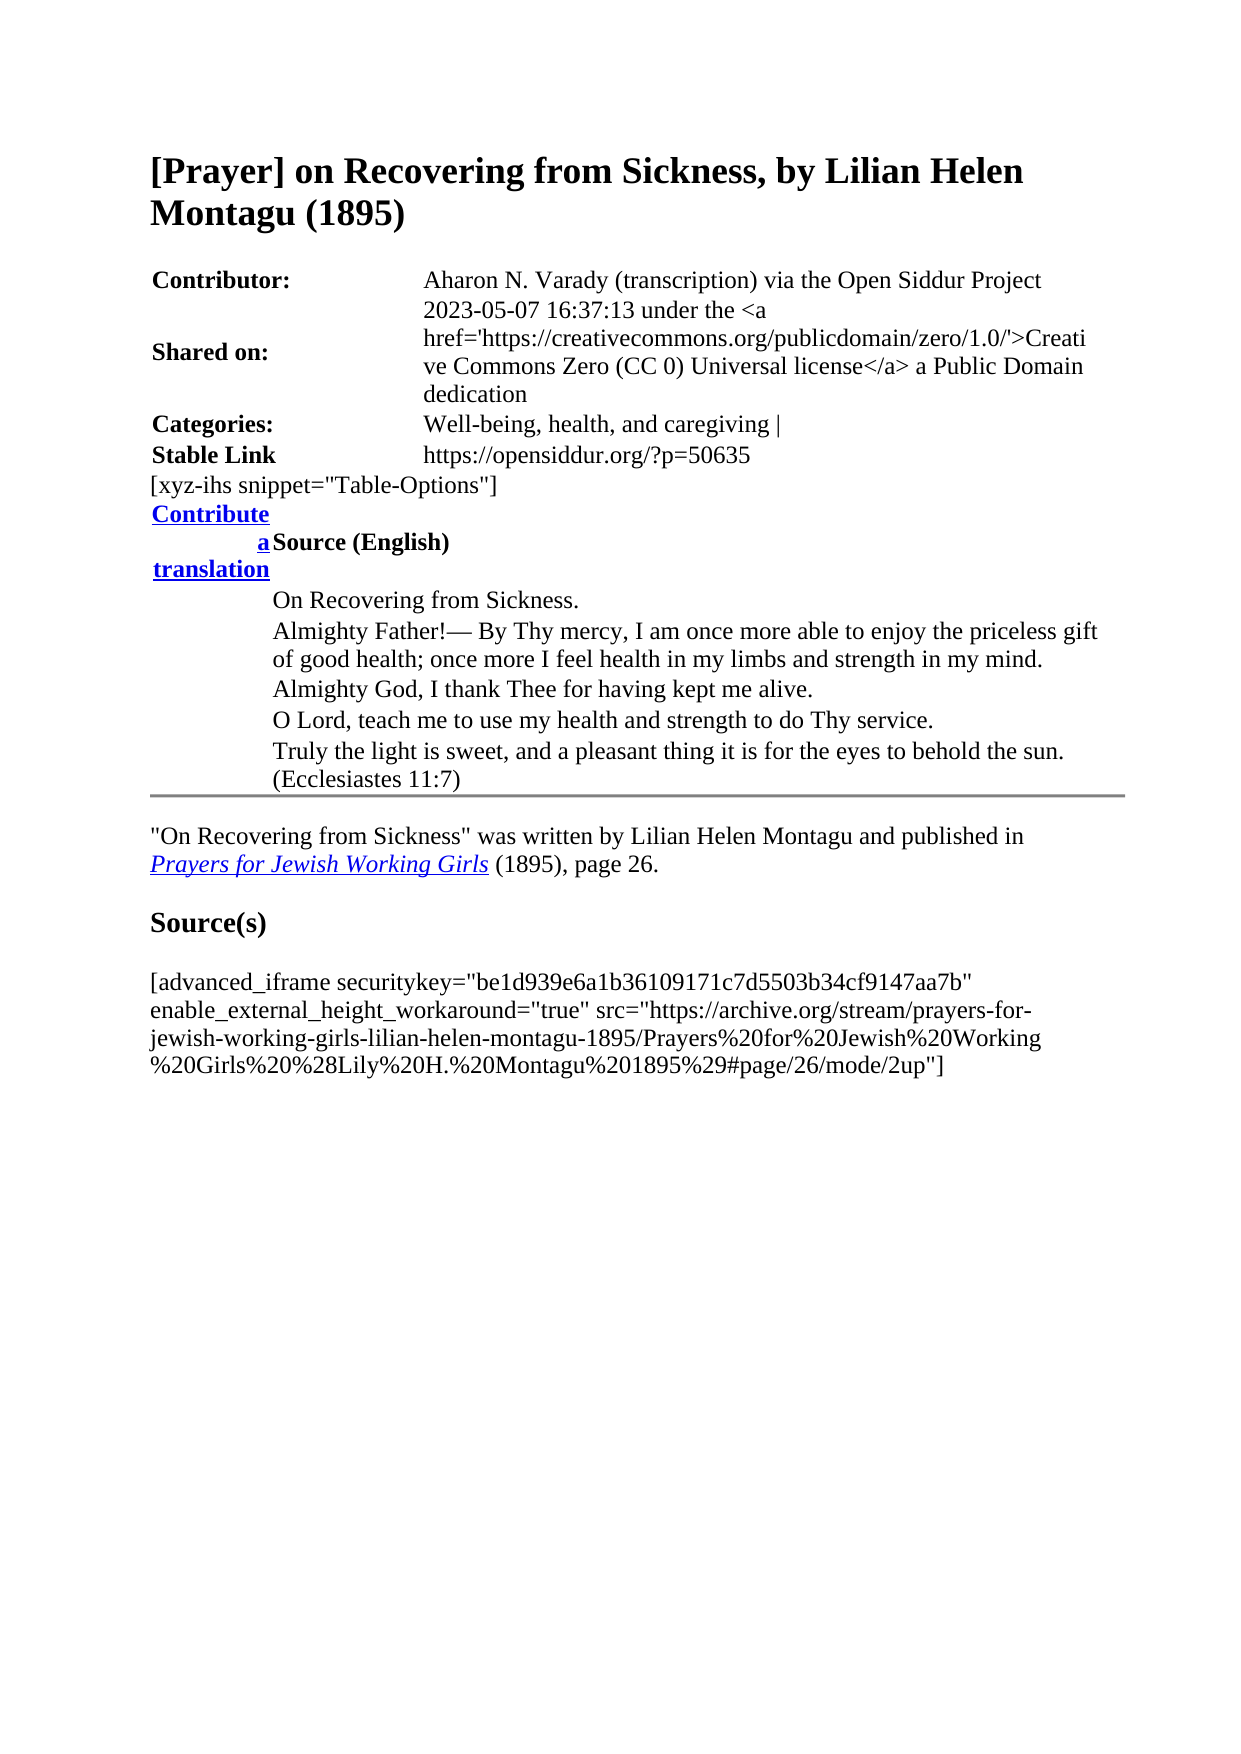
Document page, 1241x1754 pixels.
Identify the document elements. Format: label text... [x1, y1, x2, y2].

table_cell Almighty Father!— By Thy mercy, I am once more able to enjoy the priceless gift of good health; once more I feel health in my limbs and strength in my mind. [271, 616, 1105, 674]
text [xyz-ihs snippet="Table-Options"] [150, 471, 1090, 498]
table_cell Stable Link [150, 440, 421, 471]
table_cell 2023-05-07 16:37:13 under the <a href='https://creativecommons.org/publicdomain/zero/1.0/'>Creative Commons Zero (CC 0) Universal license</a> a Public Domain dedication [421, 295, 1090, 409]
table_cell Well-being, health, and caregiving | [421, 409, 1090, 440]
table_cell https://opensiddur.org/?p=50635 [421, 440, 1090, 471]
table_cell Categories: [150, 409, 421, 440]
subtitle Source(s) [150, 907, 1090, 939]
text [advanced_iframe securitykey="be1d939e6a1b36109171c7d5503b34cf9147aa7b" enable_external_height_workaround="true" src="https://archive.org/stream/prayers-for-jewish-working-girls-lilian-helen-montagu-1895/Prayers%20for%20Jewish%20Working%20Girls%20%28Lily%20H.%20Montagu%201895%29#page/26/mode/2up"] [150, 968, 1090, 1079]
table_cell On Recovering from Sickness. [271, 585, 1105, 616]
table_header Source (English) [271, 499, 1105, 585]
table_cell Almighty God, I thank Thee for having kept me alive. [271, 674, 1105, 705]
table_cell [135, 736, 271, 794]
table_cell Truly the light is sweet, and a pleasant thing it is for the eyes to behold the sun. (Ecclesiastes 11:7) [271, 736, 1105, 794]
table_cell Shared on: [150, 295, 421, 409]
table_cell [135, 585, 271, 616]
table_header Contribute a translation [135, 499, 271, 585]
table_cell [135, 674, 271, 705]
table_cell O Lord, teach me to use my health and strength to do Thy service. [271, 705, 1105, 736]
subtitle [Prayer] on Recovering from Sickness, by Lilian Helen Montagu (1895) [150, 150, 1090, 233]
table_cell [135, 705, 271, 736]
table_header Aharon N. Varady (transcription) via the Open Siddur Project [421, 264, 1090, 295]
table_header Contributor: [150, 264, 421, 295]
text "On Recovering from Sickness" was written by Lilian Helen Montagu and published in Prayers for Jewish Working Girls (1895), page 26. [150, 822, 1090, 877]
table_cell [135, 616, 271, 674]
